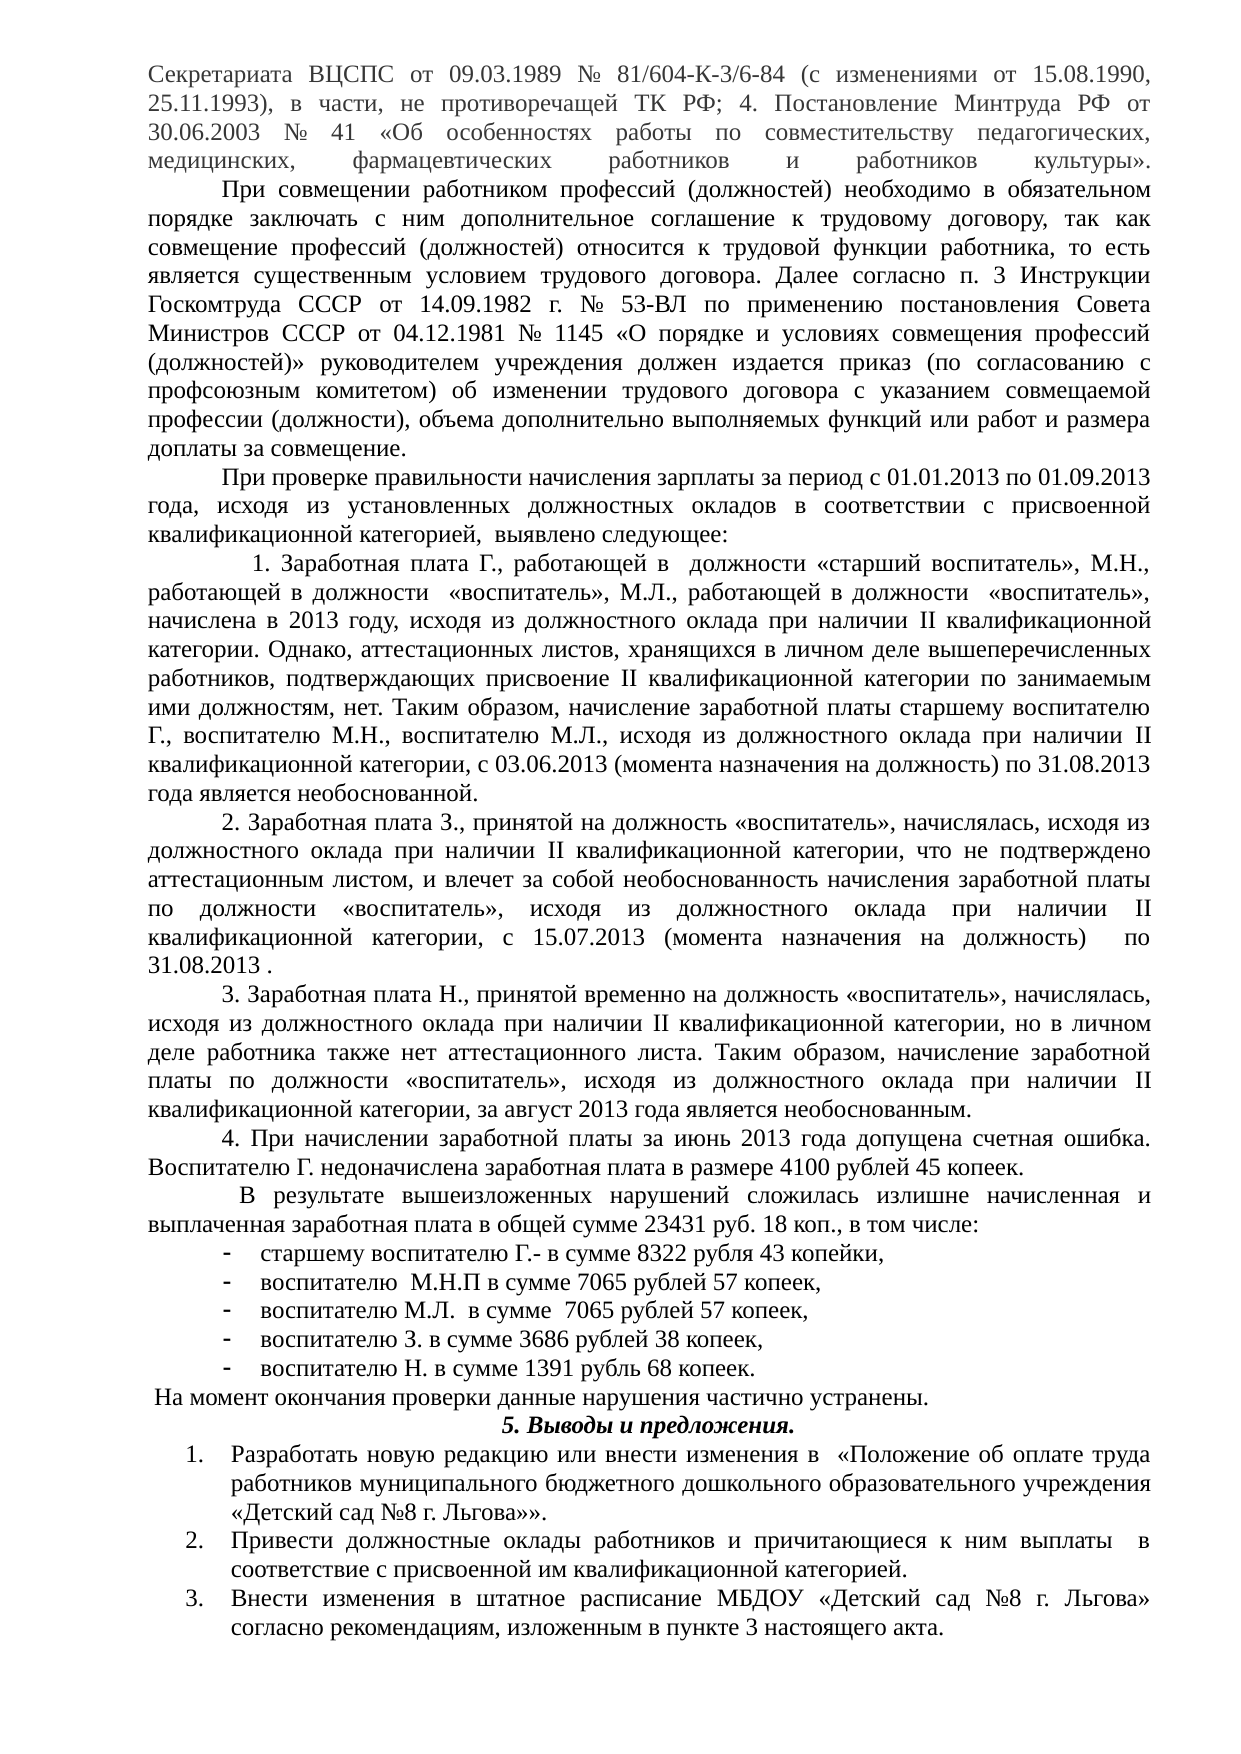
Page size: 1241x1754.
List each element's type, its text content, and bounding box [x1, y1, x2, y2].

list Внести изменения в штатное расписание МБДОУ «Детский сад №8 г. Льгова» согласно рекомендациям, изложенным в пункте 3 настоящего акта. [185, 1583, 1152, 1640]
list воспитателю З. в сумме 3686 рублей 38 копеек, [223, 1324, 1152, 1353]
text 1. Заработная плата Г., работающей в должности «старший воспитатель», М.Н., работающей в должности «воспитатель», М.Л., работающей в должности «воспитатель», начислена в 2013 году, исходя из должностного оклада при наличии II квалификационной категории. Однако, аттестационных листов, хранящихся в личном деле вышеперечисленных работников, подтверждающих присвоение II квалификационной категории по занимаемым ими должностям, нет. Таким образом, начисление заработной платы старшему воспитателю Г., воспитателю М.Н., воспитателю М.Л., исходя из должностного оклада при наличии II квалификационной категории, с 03.06.2013 (момента назначения на должность) по 31.08.2013 года является необоснованной. [148, 548, 1152, 807]
text 4. При начислении заработной платы за июнь 2013 года допущена счетная ошибка. Воспитателю Г. недоначислена заработная плата в размере 4100 рублей 45 копеек. [148, 1123, 1152, 1180]
text 3. Заработная плата Н., принятой временно на должность «воспитатель», начислялась, исходя из должностного оклада при наличии II квалификационной категории, но в личном деле работника также нет аттестационного листа. Таким образом, начисление заработной платы по должности «воспитатель», исходя из должностного оклада при наличии II квалификационной категории, за август 2013 года является необоснованным. [148, 979, 1152, 1123]
list воспитателю М.Н.П в сумме 7065 рублей 57 копеек, [223, 1267, 1152, 1295]
text 5. Выводы и предложения. [148, 1410, 1152, 1439]
list старшему воспитателю Г.- в сумме 8322 рубля 43 копейки, [223, 1238, 1152, 1267]
list Привести должностные оклады работников и причитающиеся к ним выплаты в соответствие с присвоенной им квалификационной категорией. [185, 1525, 1152, 1583]
text На момент окончания проверки данные нарушения частично устранены. [148, 1382, 1152, 1410]
text В результате вышеизложенных нарушений сложилась излишне начисленная и выплаченная заработная плата в общей сумме 23431 руб. 18 коп., в том числе: [148, 1180, 1152, 1238]
text Секретариата ВЦСПС от 09.03.1989 № 81/604-К-3/6-84 (с изменениями от 15.08.1990, 25.11.1993), в части, не противоречащей ТК РФ; 4. Постановление Минтруда РФ от 30.06.2003 № 41 «Об особенностях работы по совместительству педагогических, медицинских, фармацевтических работников и работников культуры». При совмещении работником профессий (должностей) необходимо в обязательном порядке заключать с ним дополнительное соглашение к трудовому договору, так как совмещение профессий (должностей) относится к трудовой функции работника, то есть является существенным условием трудового договора. Далее согласно п. 3 Инструкции Госкомтруда СССР от 14.09.1982 г. № 53-ВЛ по применению постановления Совета Министров СССР от 04.12.1981 № 1145 «О порядке и условиях совмещения профессий (должностей)» руководителем учреждения должен издается приказ (по согласованию с профсоюзным комитетом) об изменении трудового договора с указанием совмещаемой профессии (должности), объема дополнительно выполняемых функций или работ и размера доплаты за совмещение. [148, 59, 1152, 462]
list воспитателю Н. в сумме 1391 рубль 68 копеек. [223, 1353, 1152, 1382]
text При проверке правильности начисления зарплаты за период с 01.01.2013 по 01.09.2013 года, исходя из установленных должностных окладов в соответствии с присвоенной квалификационной категорией, выявлено следующее: [148, 462, 1152, 548]
list воспитателю М.Л. в сумме 7065 рублей 57 копеек, [223, 1295, 1152, 1324]
list Разработать новую редакцию или внести изменения в «Положение об оплате труда работников муниципального бюджетного дошкольного образовательного учреждения «Детский сад №8 г. Льгова»». [185, 1439, 1152, 1525]
text 2. Заработная плата З., принятой на должность «воспитатель», начислялась, исходя из должностного оклада при наличии II квалификационной категории, что не подтверждено аттестационным листом, и влечет за собой необоснованность начисления заработной платы по должности «воспитатель», исходя из должностного оклада при наличии II квалификационной категории, с 15.07.2013 (момента назначения на должность) по 31.08.2013 . [148, 807, 1152, 979]
